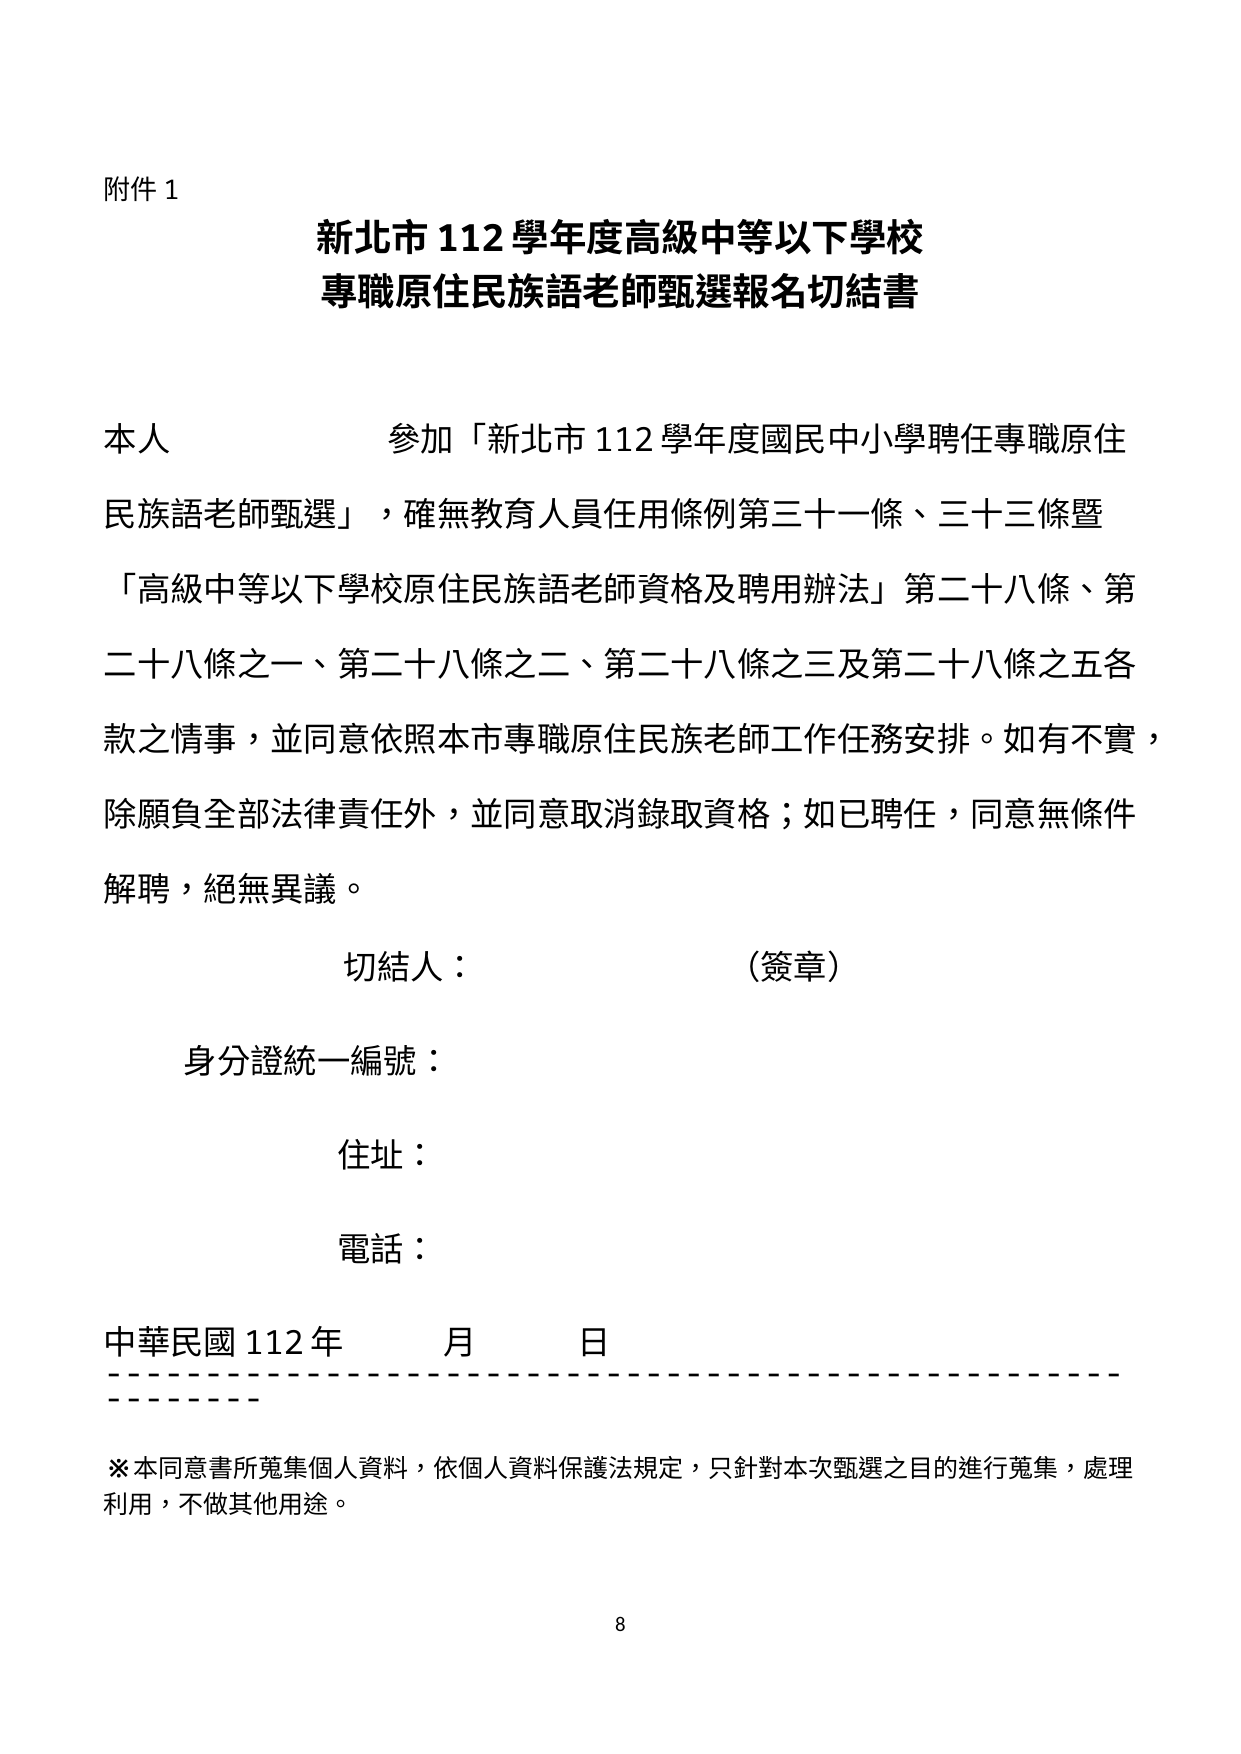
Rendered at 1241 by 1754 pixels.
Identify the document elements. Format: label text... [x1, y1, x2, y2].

text 新北市112學年度高級中等以下學校 [103, 207, 1137, 262]
text 住址： [103, 1129, 1137, 1177]
text 附件1 [103, 168, 1137, 207]
text 電話： [103, 1222, 1137, 1271]
text 切結人： （簽章） [103, 941, 1137, 989]
text 專職原住民族語老師甄選報名切結書 [103, 262, 1137, 316]
text 身分證統一編號： [103, 1035, 1137, 1083]
text ----------------------------------------------------------- [103, 1364, 1137, 1414]
text ※本同意書所蒐集個人資料，依個人資料保護法規定，只針對本次甄選之目的進行蒐集，處理利用，不做其他用途。 [103, 1449, 1137, 1521]
text 中華民國112年 月 日 [103, 1316, 1137, 1364]
text 本人 參加「新北市112學年度國民中小學聘任專職原住民族語老師甄選」，確無教育人員任用條例第三十一條、三十三條暨「高級中等以下學校原住民族語老師資格及聘用辦法」第二十八條、第二十八條之一、第二十八條之二、第二十八條之三及第二十八條之五各款之情事，並同意依照本市專職原住民族老師工作任務安排。如有不實，除願負全部法律責任外，並同意取消錄取資格；如已聘任，同意無條件解聘，絕無異議。 [103, 391, 1137, 916]
